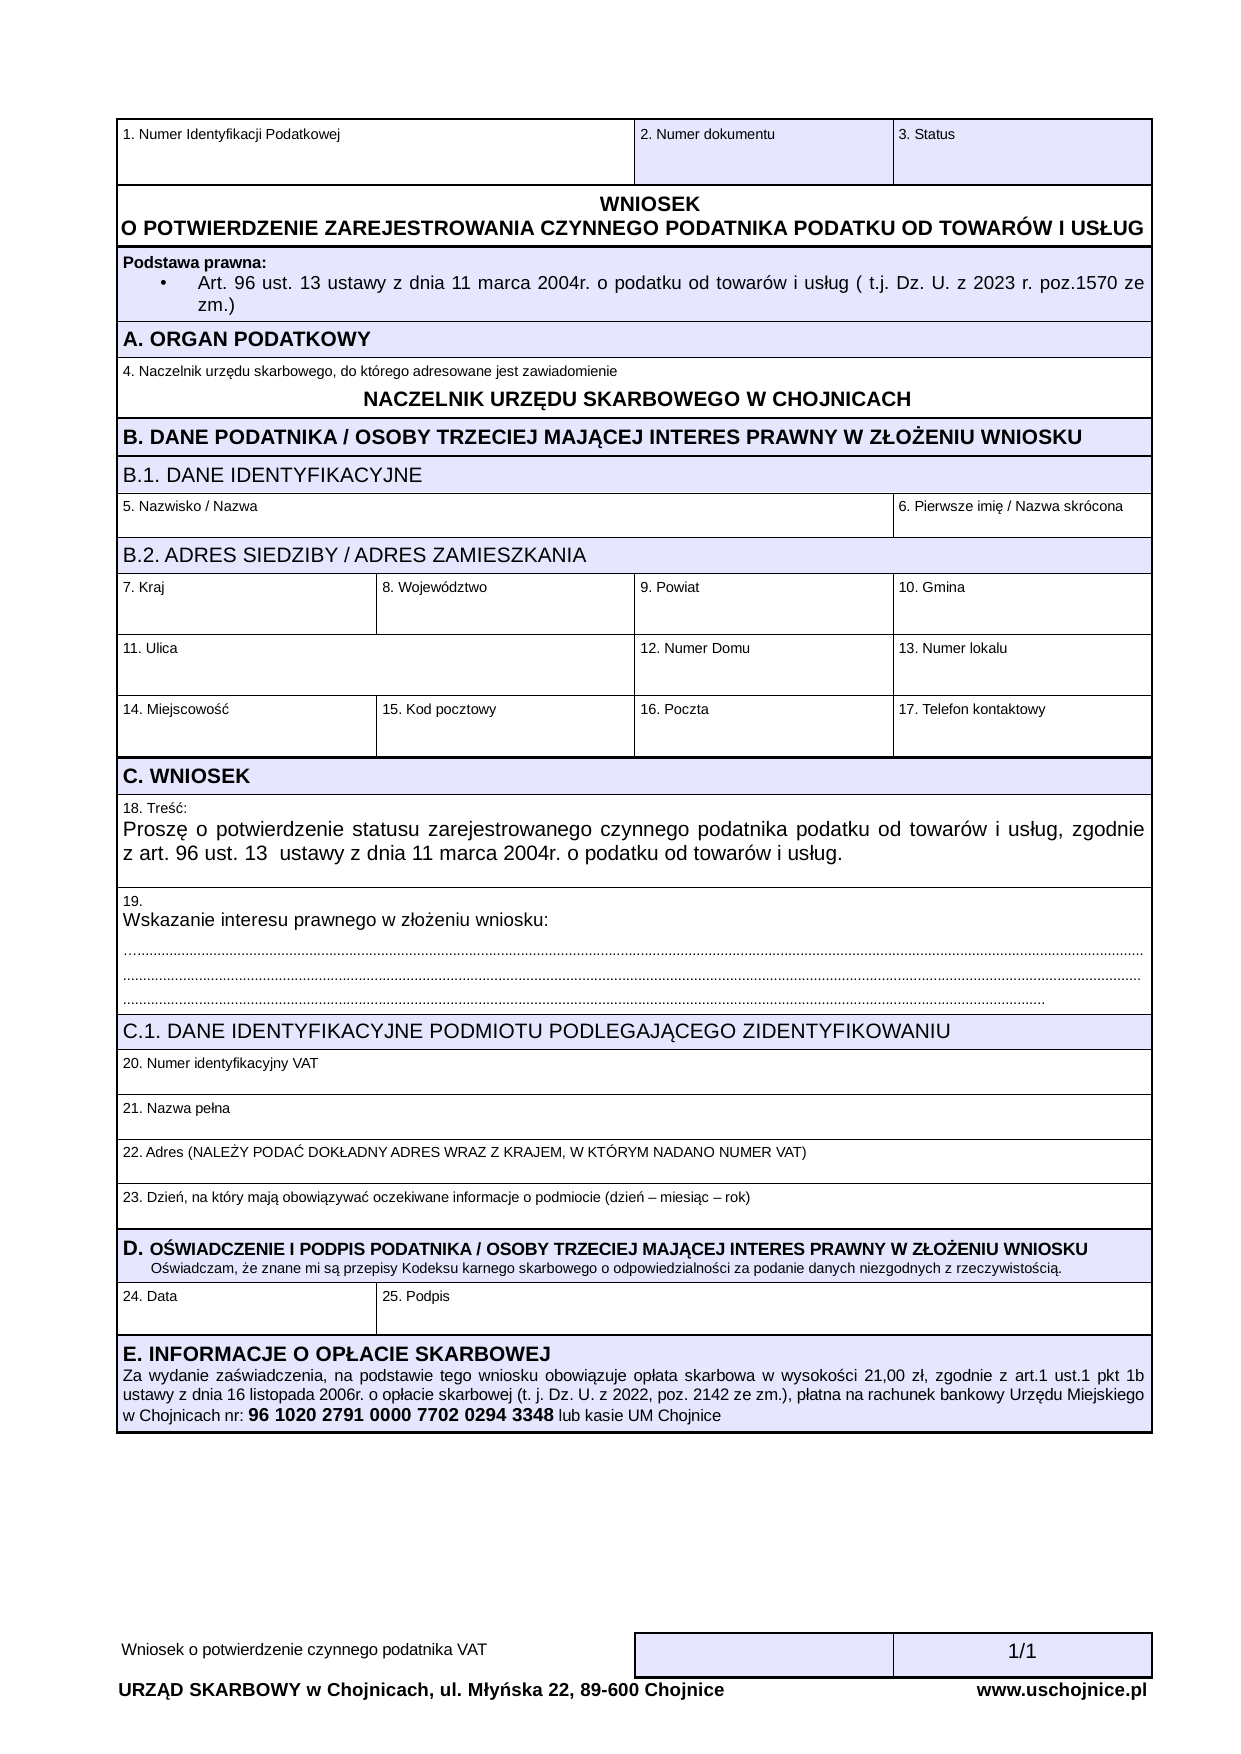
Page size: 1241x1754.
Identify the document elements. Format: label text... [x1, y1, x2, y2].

table_header 1. Numer Identyfikacji Podatkowej [118, 120, 634, 148]
table_cell 18. Treść: Proszę o potwierdzenie statusu zarejestrowanego czynnego podatnika podatku od towarów i usług, zgodnie z art. 96 ust. 13 ustawy z dnia 11 marca 2004r. o podatku od towarów i usług. [118, 795, 1151, 887]
table_cell 5. Nazwisko / Nazwa [118, 494, 893, 537]
table_cell 25. Podpis [377, 1283, 1151, 1334]
table_cell 19. Wskazanie interesu prawnego w złożeniu wniosku: ….................................................................................................................................................................................................................................................................................................................................................................................................................................................................................................................................................................................................................................................................................................................................................................. [118, 888, 1151, 1013]
table_cell C. WNIOSEK [118, 759, 1151, 794]
table_cell Podstawa prawna: Art. 96 ust. 13 ustawy z dnia 11 marca 2004r. o podatku od towarów i usług ( t.j. Dz. U. z 2023 r. poz.1570 ze zm.) [118, 248, 1151, 321]
table_cell B.1. DANE IDENTYFIKACYJNE [118, 457, 1151, 492]
table_cell 21. Nazwa pełna [118, 1095, 1151, 1138]
table_cell 6. Pierwsze imię / Nazwa skrócona [894, 494, 1151, 537]
table_cell 17. Telefon kontaktowy [894, 696, 1151, 756]
table_cell 11. Ulica [118, 635, 634, 695]
table_cell [118, 148, 634, 184]
table_cell A. ORGAN PODATKOWY [118, 322, 1151, 357]
table_cell 9. Powiat [635, 574, 893, 634]
table_cell 8. Województwo [377, 574, 634, 634]
table_cell 12. Numer Domu [635, 635, 893, 695]
table_cell [894, 148, 1151, 184]
table_cell B. DANE PODATNIKA / OSOBY TRZECIEJ MAJĄCEJ INTERES PRAWNY W ZŁOŻENIU WNIOSKU [118, 419, 1151, 455]
table_cell 7. Kraj [118, 574, 376, 634]
table_cell 4. Naczelnik urzędu skarbowego, do którego adresowane jest zawiadomienie NACZELNIK URZĘDU SKARBOWEGO W CHOJNICACH [118, 358, 1151, 417]
table_header 2. Numer dokumentu [635, 120, 893, 148]
table_cell E. INFORMACJE O OPŁACIE SKARBOWEJ Za wydanie zaświadczenia, na podstawie tego wniosku obowiązuje opłata skarbowa w wysokości 21,00 zł, zgodnie z art.1 ust.1 pkt 1b ustawy z dnia 16 listopada 2006r. o opłacie skarbowej (t. j. Dz. U. z 2022, poz. 2142 ze zm.), płatna na rachunek bankowy Urzędu Miejskiego w Chojnicach nr: 96 1020 2791 0000 7702 0294 3348 lub kasie UM Chojnice [118, 1336, 1151, 1431]
table_cell 22. Adres (NALEŻY PODAĆ DOKŁADNY ADRES WRAZ Z KRAJEM, W KTÓRYM NADANO NUMER VAT) [118, 1140, 1151, 1183]
table_header 3. Status [894, 120, 1151, 148]
table_cell 23. Dzień, na który mają obowiązywać oczekiwane informacje o podmiocie (dzień – miesiąc – rok) [118, 1184, 1151, 1228]
table_cell 13. Numer lokalu [894, 635, 1151, 695]
table_cell 15. Kod pocztowy [377, 696, 634, 756]
table_cell 16. Poczta [635, 696, 893, 756]
table_cell 10. Gmina [894, 574, 1151, 634]
table_cell WNIOSEK O POTWIERDZENIE ZAREJESTROWANIA CZYNNEGO PODATNIKA PODATKU OD TOWARÓW I USŁUG [118, 186, 1151, 245]
table_cell [635, 148, 893, 184]
table_cell 20. Numer identyfikacyjny VAT [118, 1050, 1151, 1094]
table_cell 24. Data [118, 1283, 376, 1334]
table_cell 14. Miejscowość [118, 696, 376, 756]
table_cell C.1. DANE IDENTYFIKACYJNE PODMIOTU PODLEGAJĄCEGO ZIDENTYFIKOWANIU [118, 1015, 1151, 1049]
table_cell D. OŚWIADCZENIE I PODPIS PODATNIKA / OSOBY TRZECIEJ MAJĄCEJ INTERES PRAWNY W ZŁOŻENIU WNIOSKU Oświadczam, że znane mi są przepisy Kodeksu karnego skarbowego o odpowiedzialności za podanie danych niezgodnych z rzeczywistością. [118, 1230, 1151, 1282]
table_cell B.2. ADRES SIEDZIBY / ADRES ZAMIESZKANIA [118, 538, 1151, 573]
